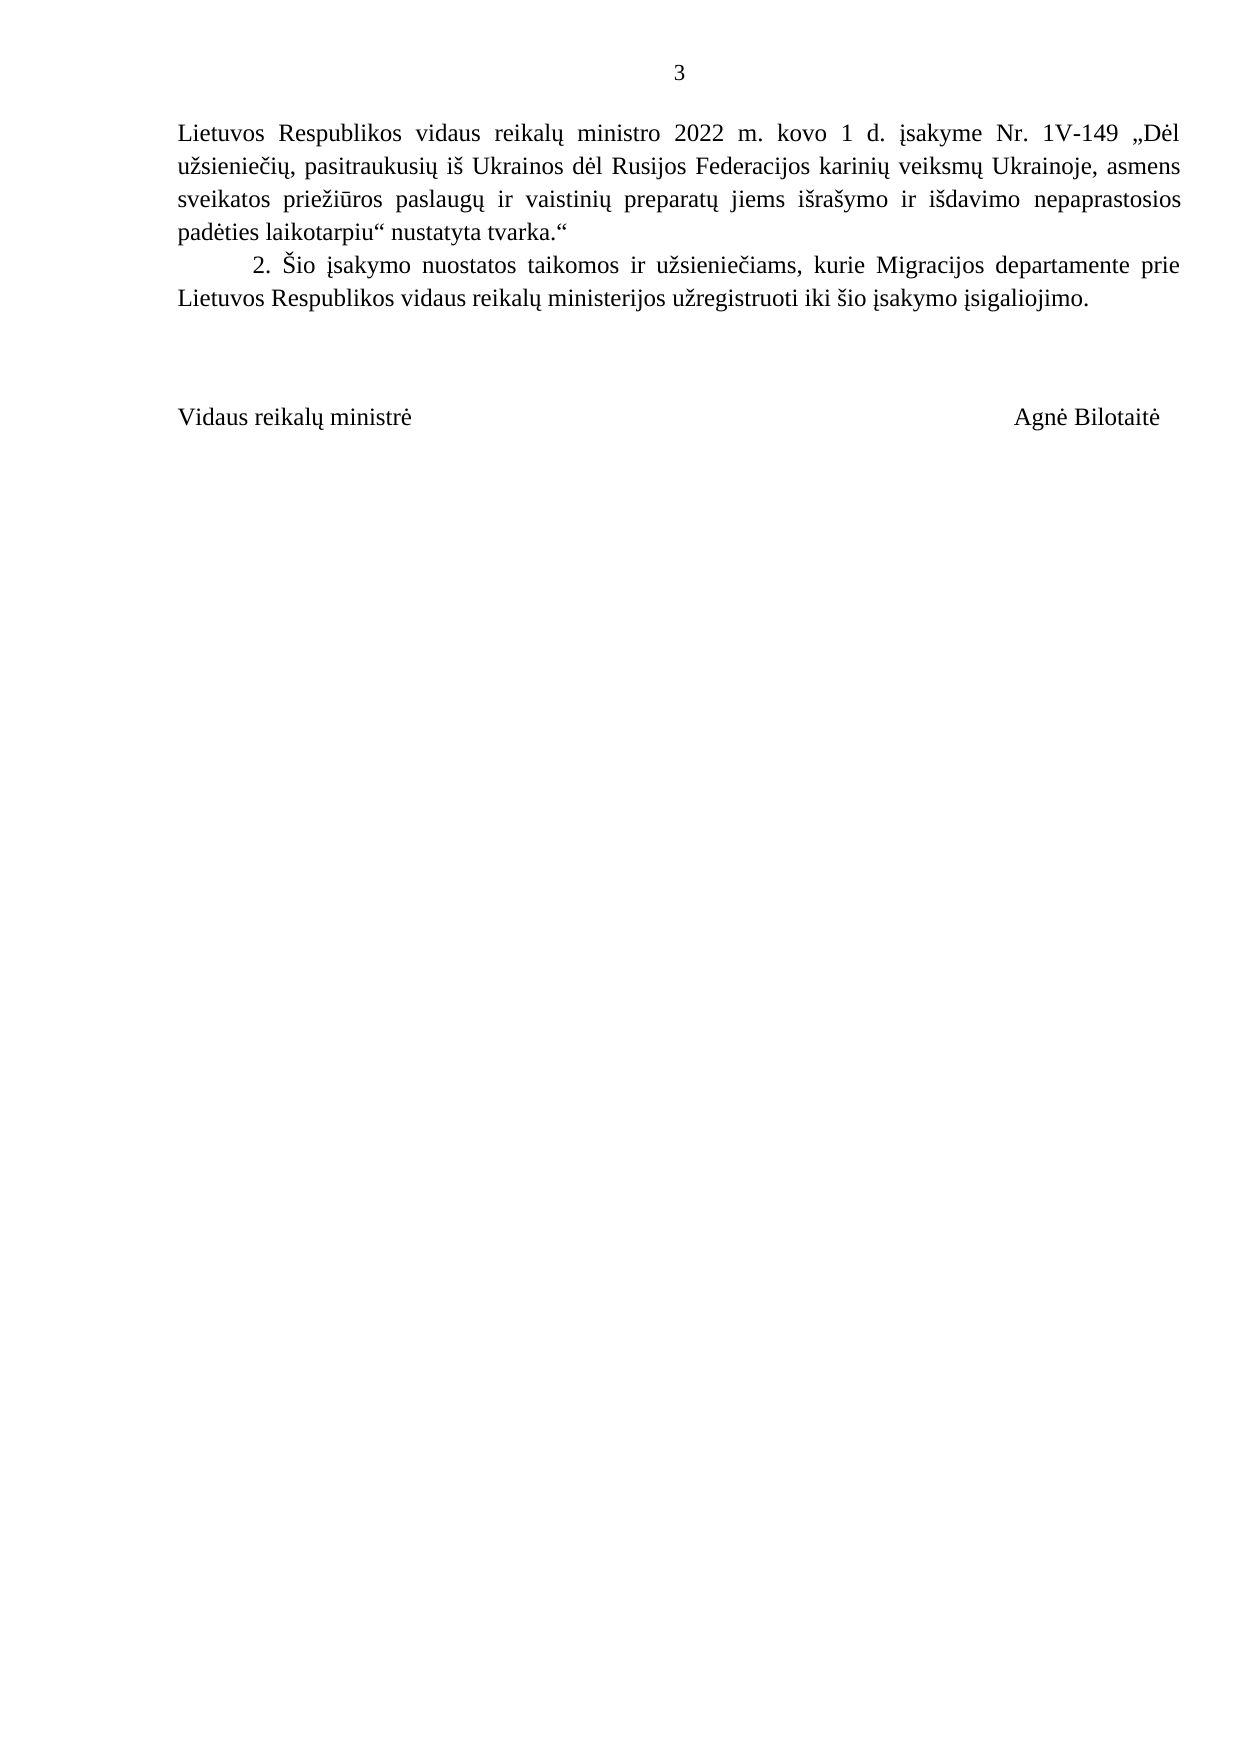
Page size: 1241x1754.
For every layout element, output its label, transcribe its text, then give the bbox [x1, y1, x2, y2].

text Lietuvos Respublikos vidaus reikalų ministro 2022 m. kovo 1 d. įsakyme Nr. 1V-149 „Dėl užsieniečių, pasitraukusių iš Ukrainos dėl Rusijos Federacijos karinių veiksmų Ukrainoje, asmens sveikatos priežiūros paslaugų ir vaistinių preparatų jiems išrašymo ir išdavimo nepaprastosios padėties laikotarpiu“ nustatyta tvarka.“ [177, 118, 1181, 246]
text 2. Šio įsakymo nuostatos taikomos ir užsieniečiams, kurie Migracijos departamente prie Lietuvos Respublikos vidaus reikalų ministerijos užregistruoti iki šio įsakymo įsigaliojimo. [177, 250, 1181, 312]
text Vidaus reikalų ministrė Agnė Bilotaitė [177, 402, 1181, 431]
